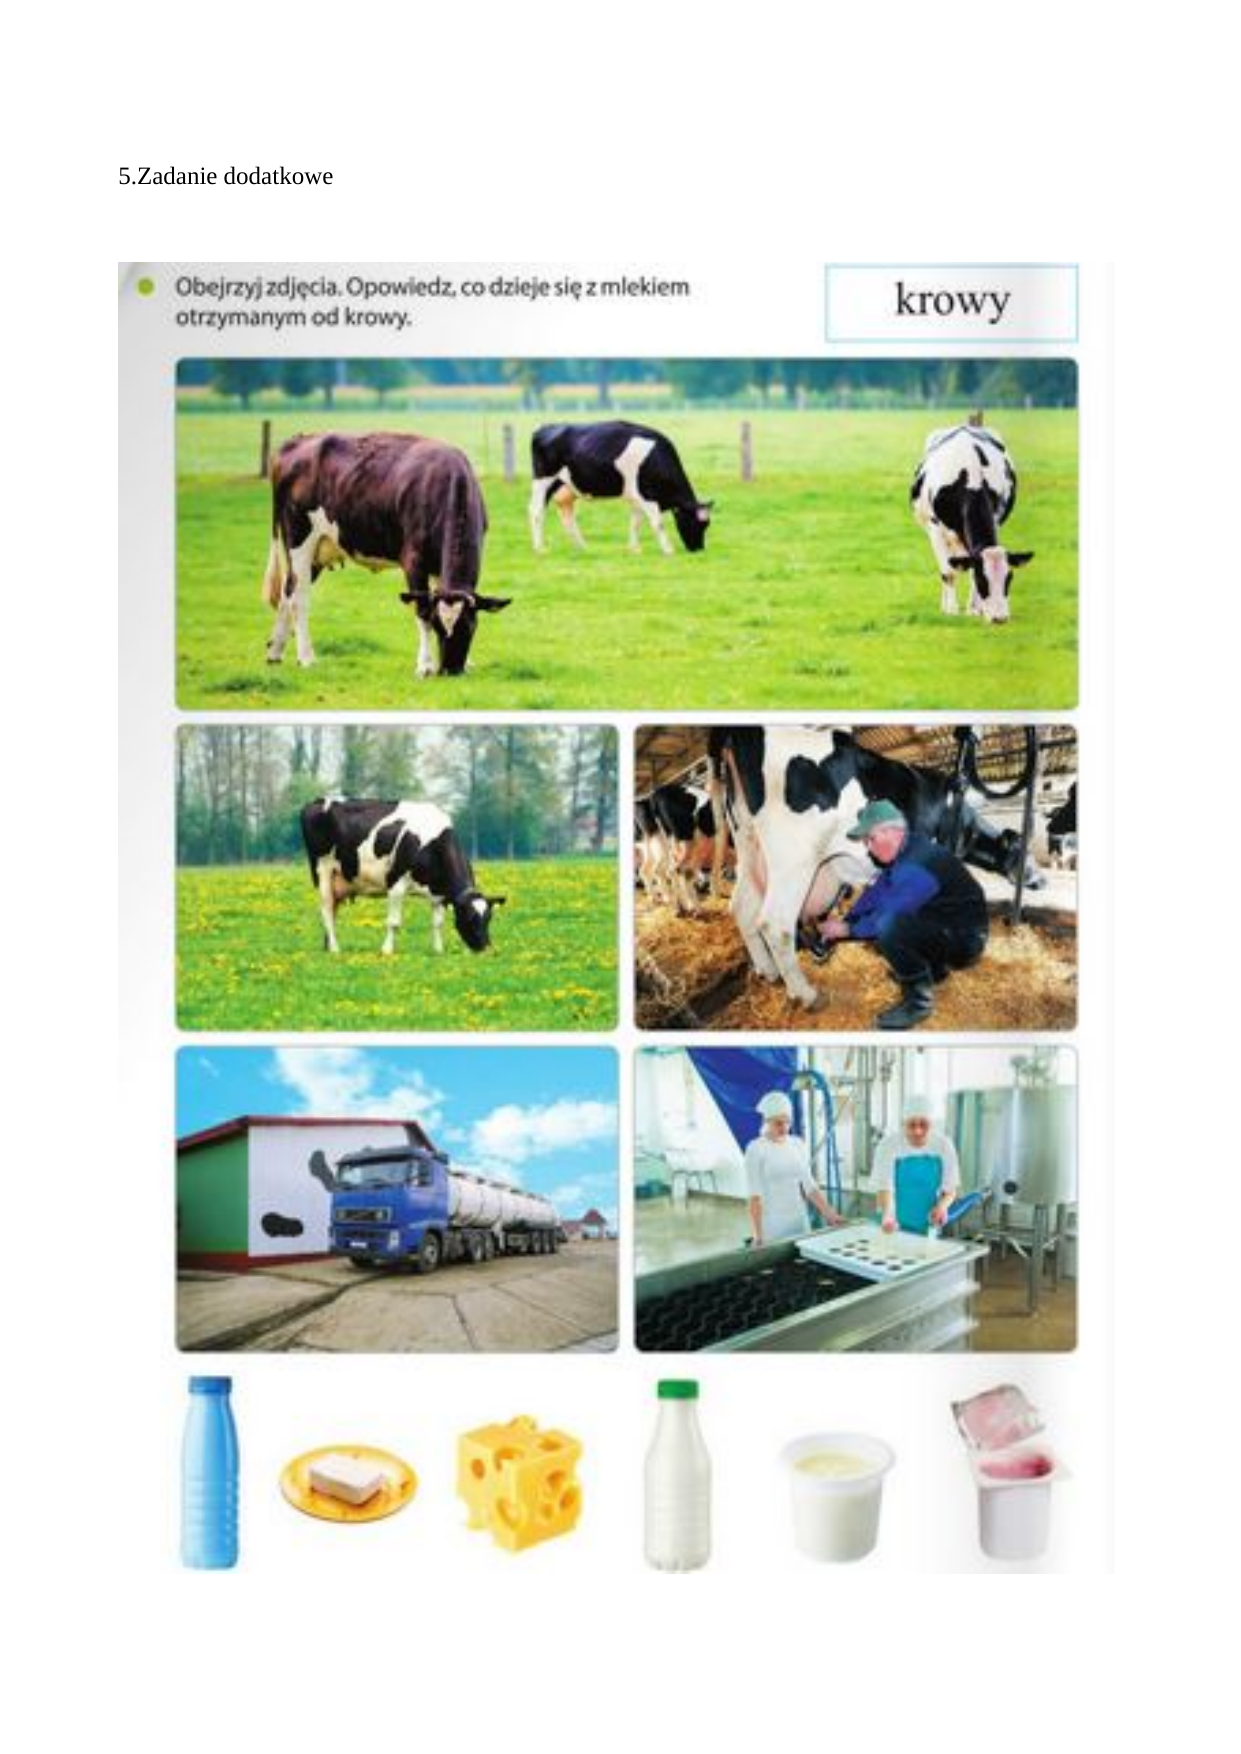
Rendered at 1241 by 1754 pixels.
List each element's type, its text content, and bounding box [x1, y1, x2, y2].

text 5.Zadanie dodatkowe [118, 161, 1122, 190]
